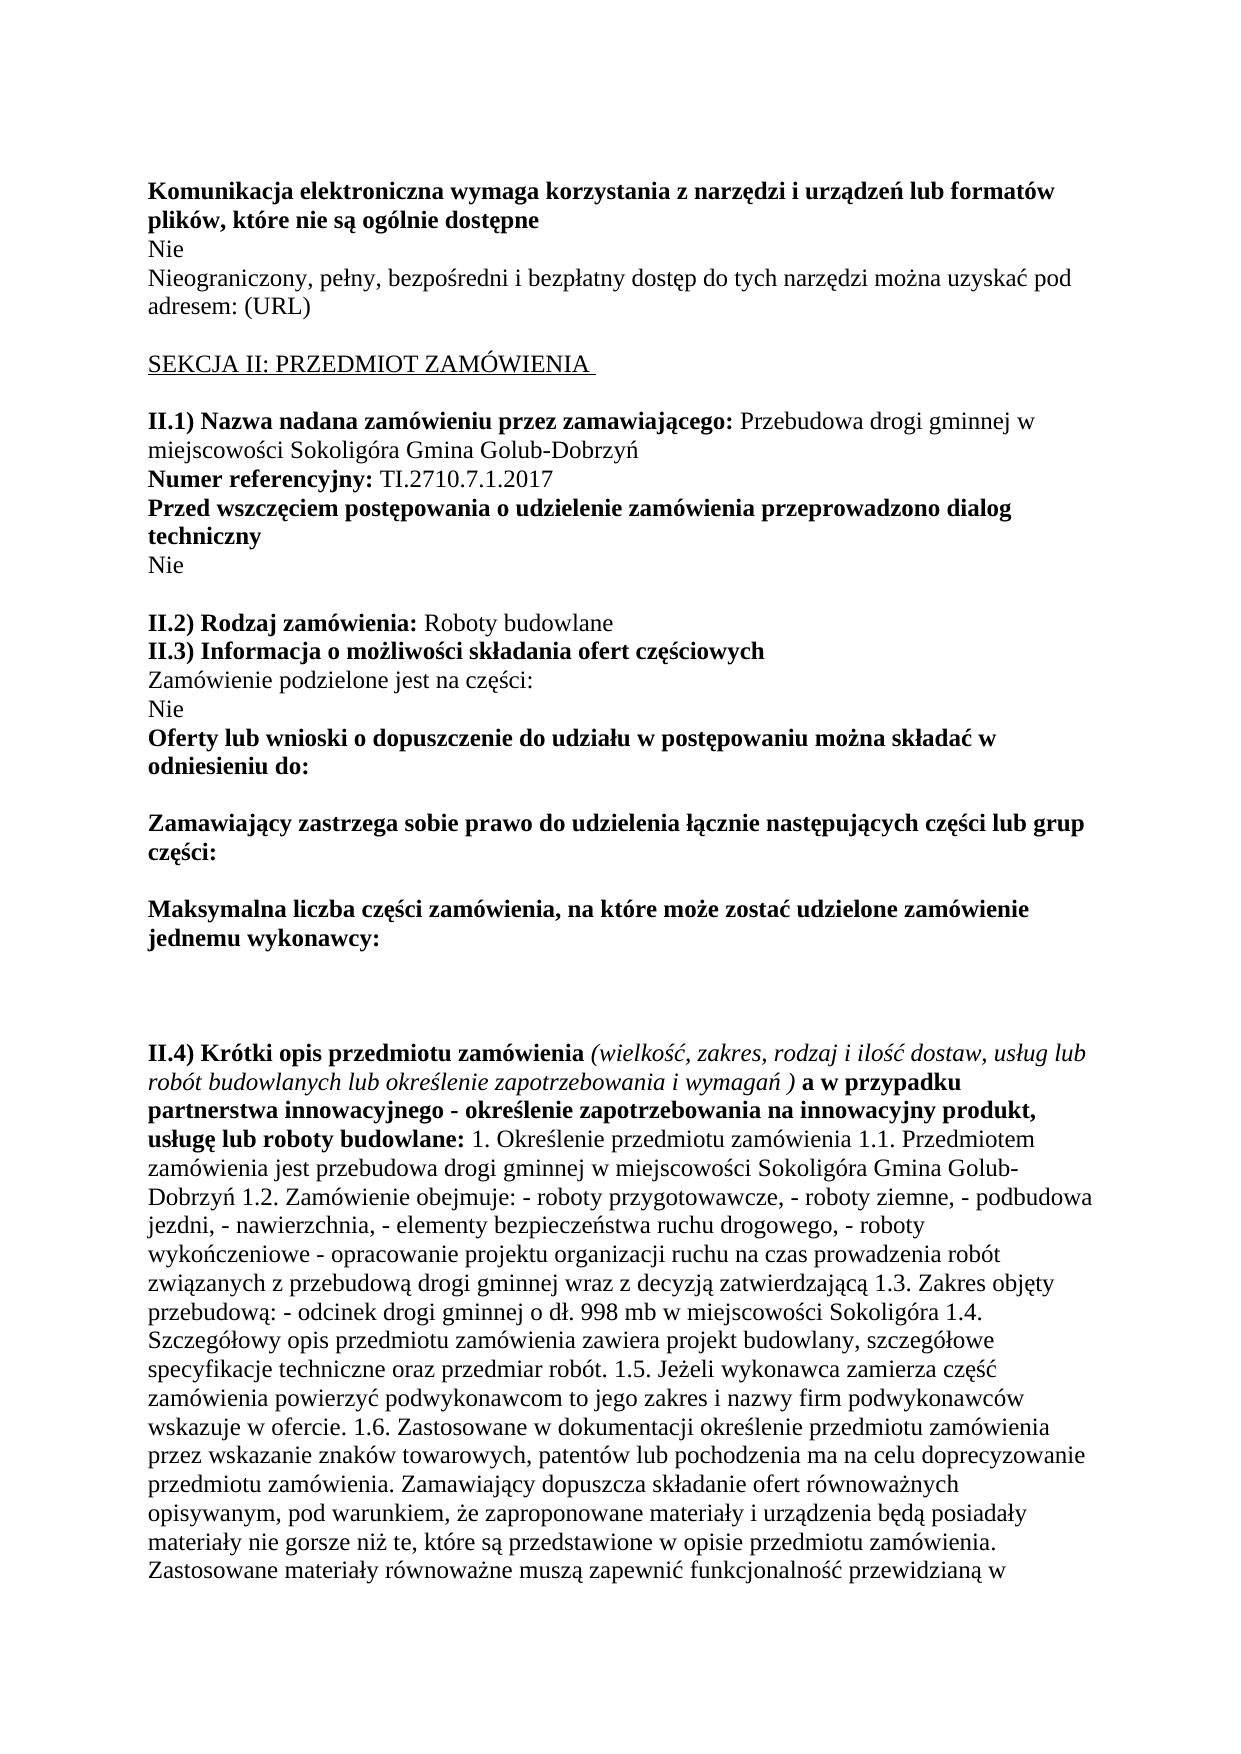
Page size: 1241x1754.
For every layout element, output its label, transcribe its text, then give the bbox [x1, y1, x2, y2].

text Nie [148, 550, 1093, 579]
text II.1) Nazwa nadana zamówieniu przez zamawiającego: Przebudowa drogi gminnej w miejscowości Sokoligóra Gmina Golub-Dobrzyń Numer referencyjny: TI.2710.7.1.2017 Przed wszczęciem postępowania o udzielenie zamówienia przeprowadzono dialog techniczny [148, 378, 1093, 550]
text Nie Nieograniczony, pełny, bezpośredni i bezpłatny dostęp do tych narzędzi można uzyskać pod adresem: (URL) [148, 234, 1093, 349]
text Nie Oferty lub wnioski o dopuszczenie do udziału w postępowaniu można składać w odniesieniu do: [148, 694, 1093, 808]
text II.2) Rodzaj zamówienia: Roboty budowlane II.3) Informacja o możliwości składania ofert częściowych Zamówienie podzielone jest na części: [148, 579, 1093, 694]
text Zamawiający zastrzega sobie prawo do udzielenia łącznie następujących części lub grup części: Maksymalna liczba części zamówienia, na które może zostać udzielone zamówienie jednemu wykonawcy: II.4) Krótki opis przedmiotu zamówienia (wielkość, zakres, rodzaj i ilość dostaw, usług lub robót budowlanych lub określenie zapotrzebowania i wymagań ) a w przypadku partnerstwa innowacyjnego - określenie zapotrzebowania na innowacyjny produkt, usługę lub roboty budowlane: 1. Określenie przedmiotu zamówienia 1.1. Przedmiotem zamówienia jest przebudowa drogi gminnej w miejscowości Sokoligóra Gmina Golub-Dobrzyń 1.2. Zamówienie obejmuje: - roboty przygotowawcze, - roboty ziemne, - podbudowa jezdni, - nawierzchnia, - elementy bezpieczeństwa ruchu drogowego, - roboty wykończeniowe - opracowanie projektu organizacji ruchu na czas prowadzenia robót związanych z przebudową drogi gminnej wraz z decyzją zatwierdzającą 1.3. Zakres objęty przebudową: - odcinek drogi gminnej o dł. 998 mb w miejscowości Sokoligóra 1.4. Szczegółowy opis przedmiotu zamówienia zawiera projekt budowlany, szczegółowe specyfikacje techniczne oraz przedmiar robót. 1.5. Jeżeli wykonawca zamierza część zamówienia powierzyć podwykonawcom to jego zakres i nazwy firm podwykonawców wskazuje w ofercie. 1.6. Zastosowane w dokumentacji określenie przedmiotu zamówienia przez wskazanie znaków towarowych, patentów lub pochodzenia ma na celu doprecyzowanie przedmiotu zamówienia. Zamawiający dopuszcza składanie ofert równoważnych opisywanym, pod warunkiem, że zaproponowane materiały i urządzenia będą posiadały materiały nie gorsze niż te, które są przedstawione w opisie przedmiotu zamówienia. Zastosowane materiały równoważne muszą zapewnić funkcjonalność przewidzianą w [148, 808, 1093, 1584]
text Komunikacja elektroniczna wymaga korzystania z narzędzi i urządzeń lub formatów plików, które nie są ogólnie dostępne [148, 148, 1093, 234]
text SEKCJA II: PRZEDMIOT ZAMÓWIENIA [148, 349, 1093, 378]
